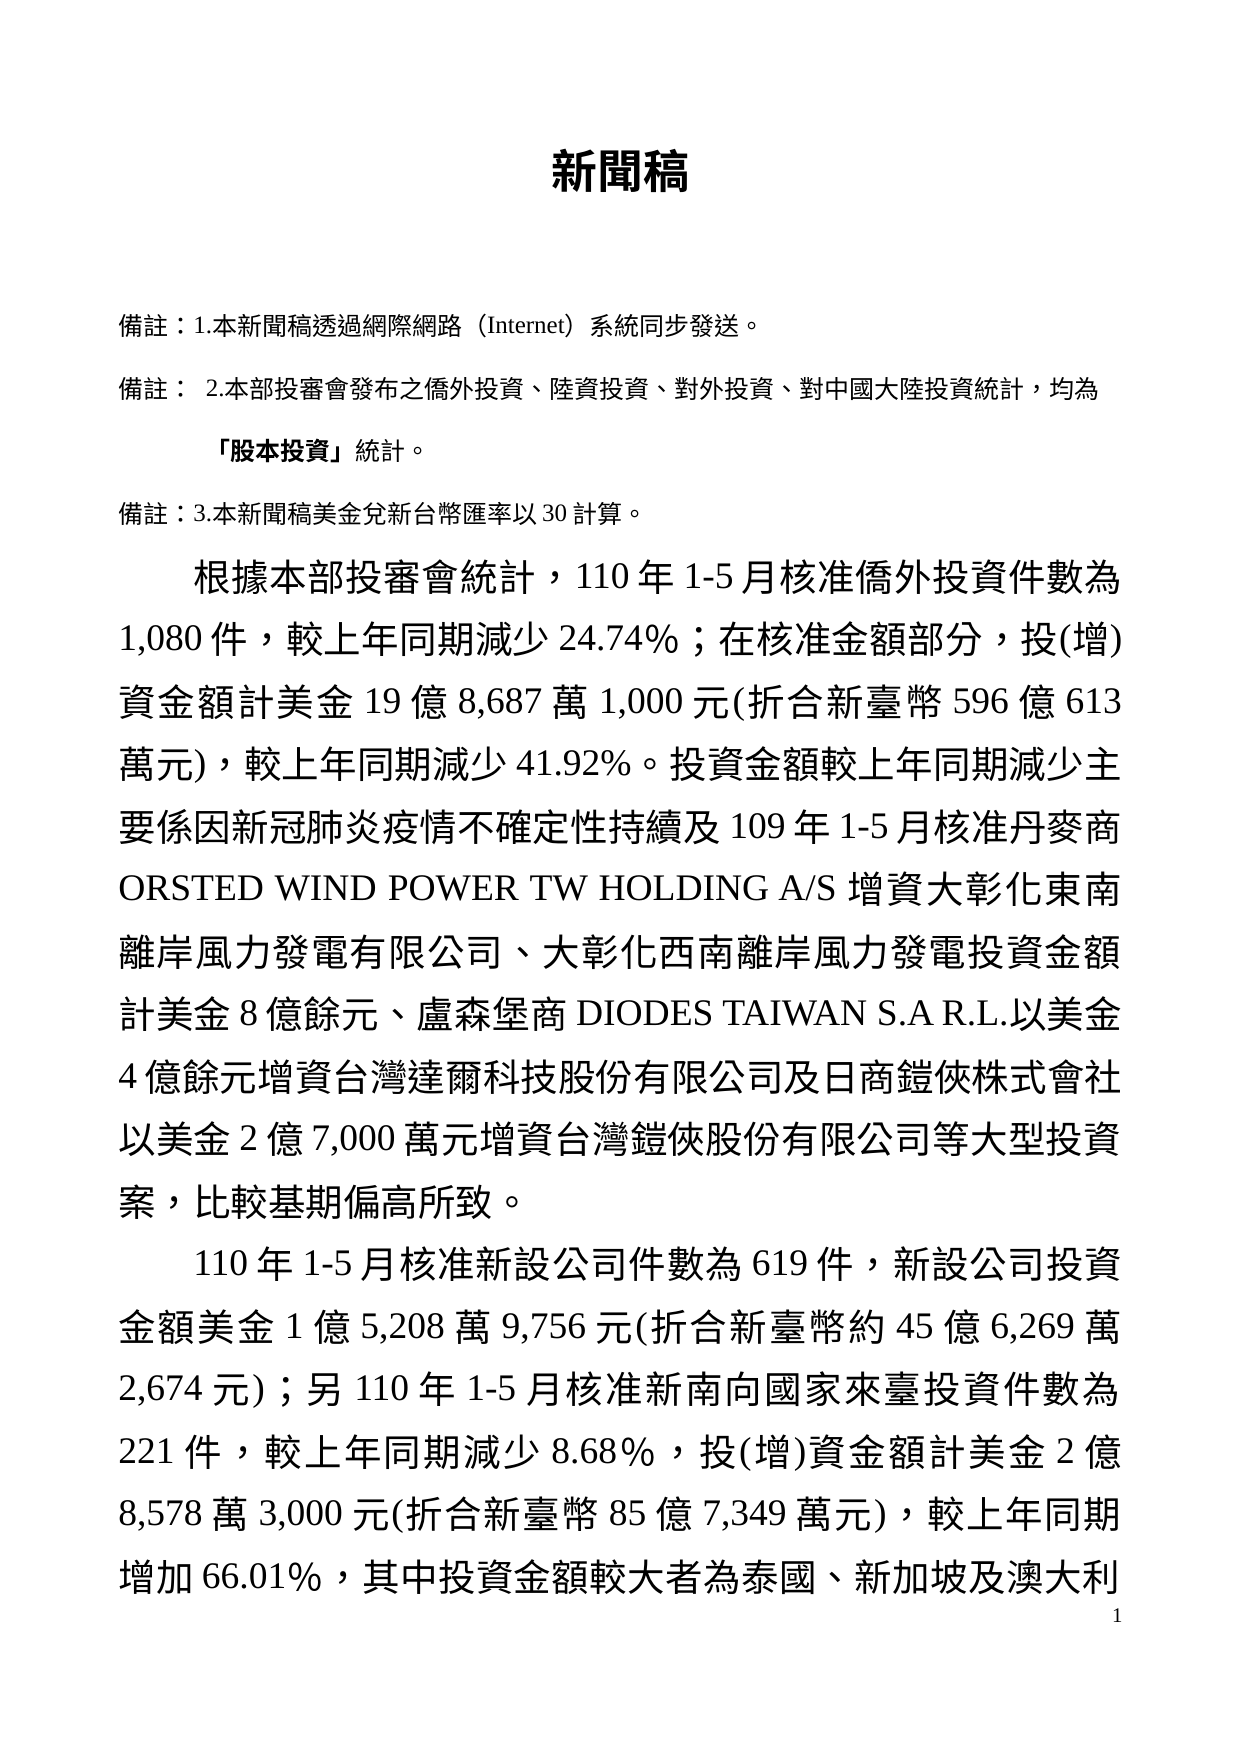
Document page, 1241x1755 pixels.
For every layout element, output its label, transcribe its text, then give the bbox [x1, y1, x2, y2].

text 新聞稿 [118, 96, 1122, 221]
text 備註：3.本新聞稿美金兌新台幣匯率以30計算。 [118, 471, 1122, 533]
text 110年1-5月核准新設公司件數為619件，新設公司投資金額美金1億5,208萬9,756元(折合新臺幣約45億6,269萬2,674元)；另110年1-5月核准新南向國家來臺投資件數為221件，較上年同期減少8.68％，投(增)資金額計美金2億8,578萬3,000元(折合新臺幣85億7,349萬元)，較上年同期增加66.01％，其中投資金額較大者為泰國、新加坡及澳大利 [118, 1221, 1122, 1596]
text 備註： 2.本部投審會發布之僑外投資、陸資投資、對外投資、對中國大陸投資統計，均為「股本投資」統計。 [118, 346, 1122, 471]
text 根據本部投審會統計，110年1-5月核准僑外投資件數為1,080件，較上年同期減少24.74％；在核准金額部分，投(增)資金額計美金19億8,687萬1,000元(折合新臺幣596億613萬元)，較上年同期減少41.92%。投資金額較上年同期減少主要係因新冠肺炎疫情不確定性持續及109年1-5月核准丹麥商ORSTED WIND POWER TW HOLDING A/S增資大彰化東南離岸風力發電有限公司、大彰化西南離岸風力發電投資金額計美金8億餘元、盧森堡商DIODES TAIWAN S.A R.L.以美金4億餘元增資台灣達爾科技股份有限公司及日商鎧俠株式會社以美金2億7,000萬元增資台灣鎧俠股份有限公司等大型投資案，比較基期偏高所致。 [118, 533, 1122, 1221]
text 備註：1.本新聞稿透過網際網路（Internet）系統同步發送。 [118, 283, 1122, 346]
